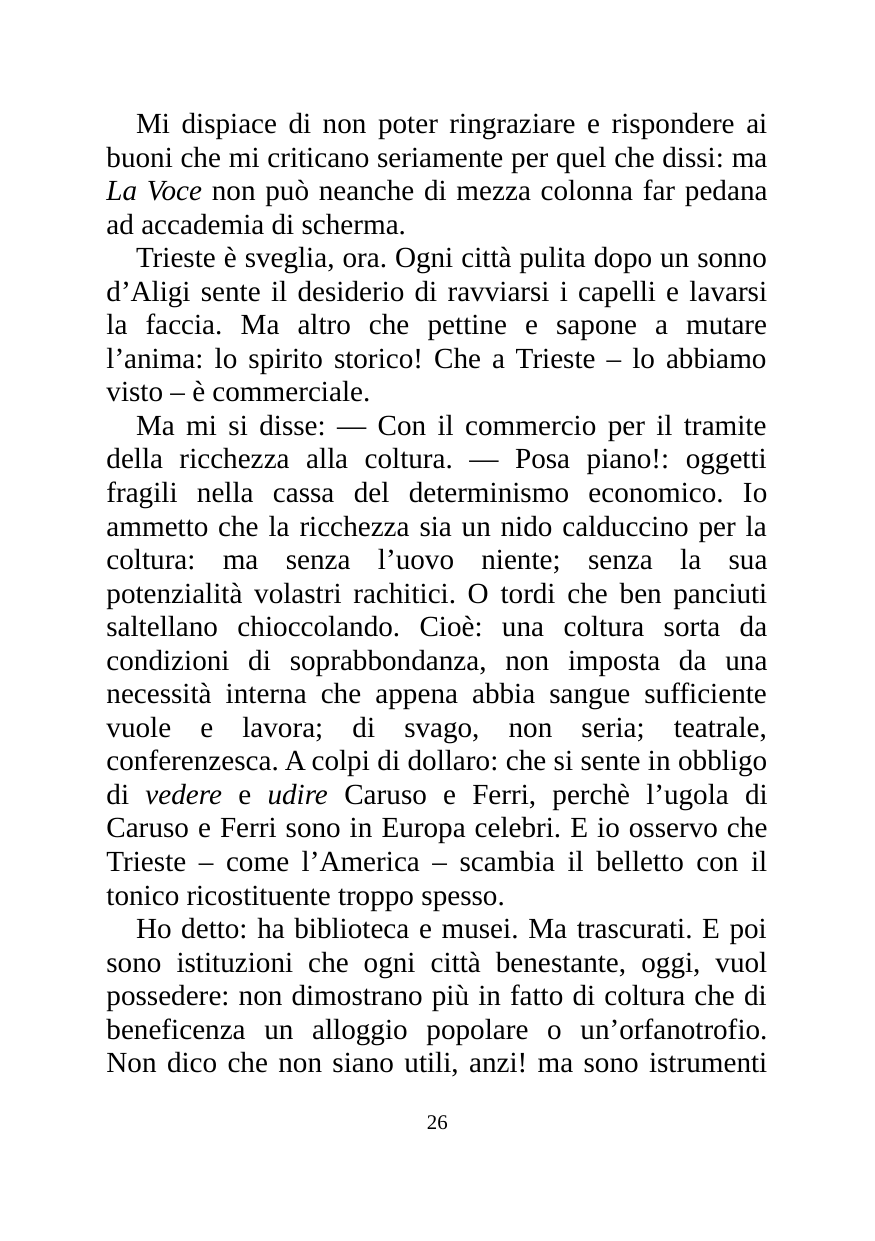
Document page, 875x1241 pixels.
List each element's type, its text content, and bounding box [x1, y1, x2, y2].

text Ma mi si disse: — Con il commercio per il tramite della ricchezza alla coltura. — Posa piano!: oggetti fragili nella cassa del determinismo economico. Io ammetto che la ricchezza sia un nido calduccino per la coltura: ma senza l’uovo niente; senza la sua potenzialità volastri rachitici. O tordi che ben panciuti saltellano chioccolando. Cioè: una coltura sorta da condizioni di soprabbondanza, non imposta da una necessità interna che appena abbia sangue sufficiente vuole e lavora; di svago, non seria; teatrale, conferenzesca. A colpi di dollaro: che si sente in obbligo di vedere e udire Caruso e Ferri, perchè l’ugola di Caruso e Ferri sono in Europa celebri. E io osservo che Trieste – come l’America – scambia il belletto con il tonico ricostituente troppo spesso. [106, 408, 768, 911]
text Trieste è sveglia, ora. Ogni città pulita dopo un sonno d’Aligi sente il desiderio di ravviarsi i capelli e lavarsi la faccia. Ma altro che pettine e sapone a mutare l’anima: lo spirito storico! Che a Trieste – lo abbiamo visto – è commerciale. [106, 240, 768, 408]
text Mi dispiace di non poter ringraziare e rispondere ai buoni che mi criticano seriamente per quel che dissi: ma La Voce non può neanche di mezza colonna far pedana ad accademia di scherma. [106, 106, 768, 240]
text Ho detto: ha biblioteca e musei. Ma trascurati. E poi sono istituzioni che ogni città benestante, oggi, vuol possedere: non dimostrano più in fatto di coltura che di beneficenza un alloggio popolare o un’orfanotrofio. Non dico che non siano utili, anzi! ma sono istrumenti [106, 911, 768, 1079]
